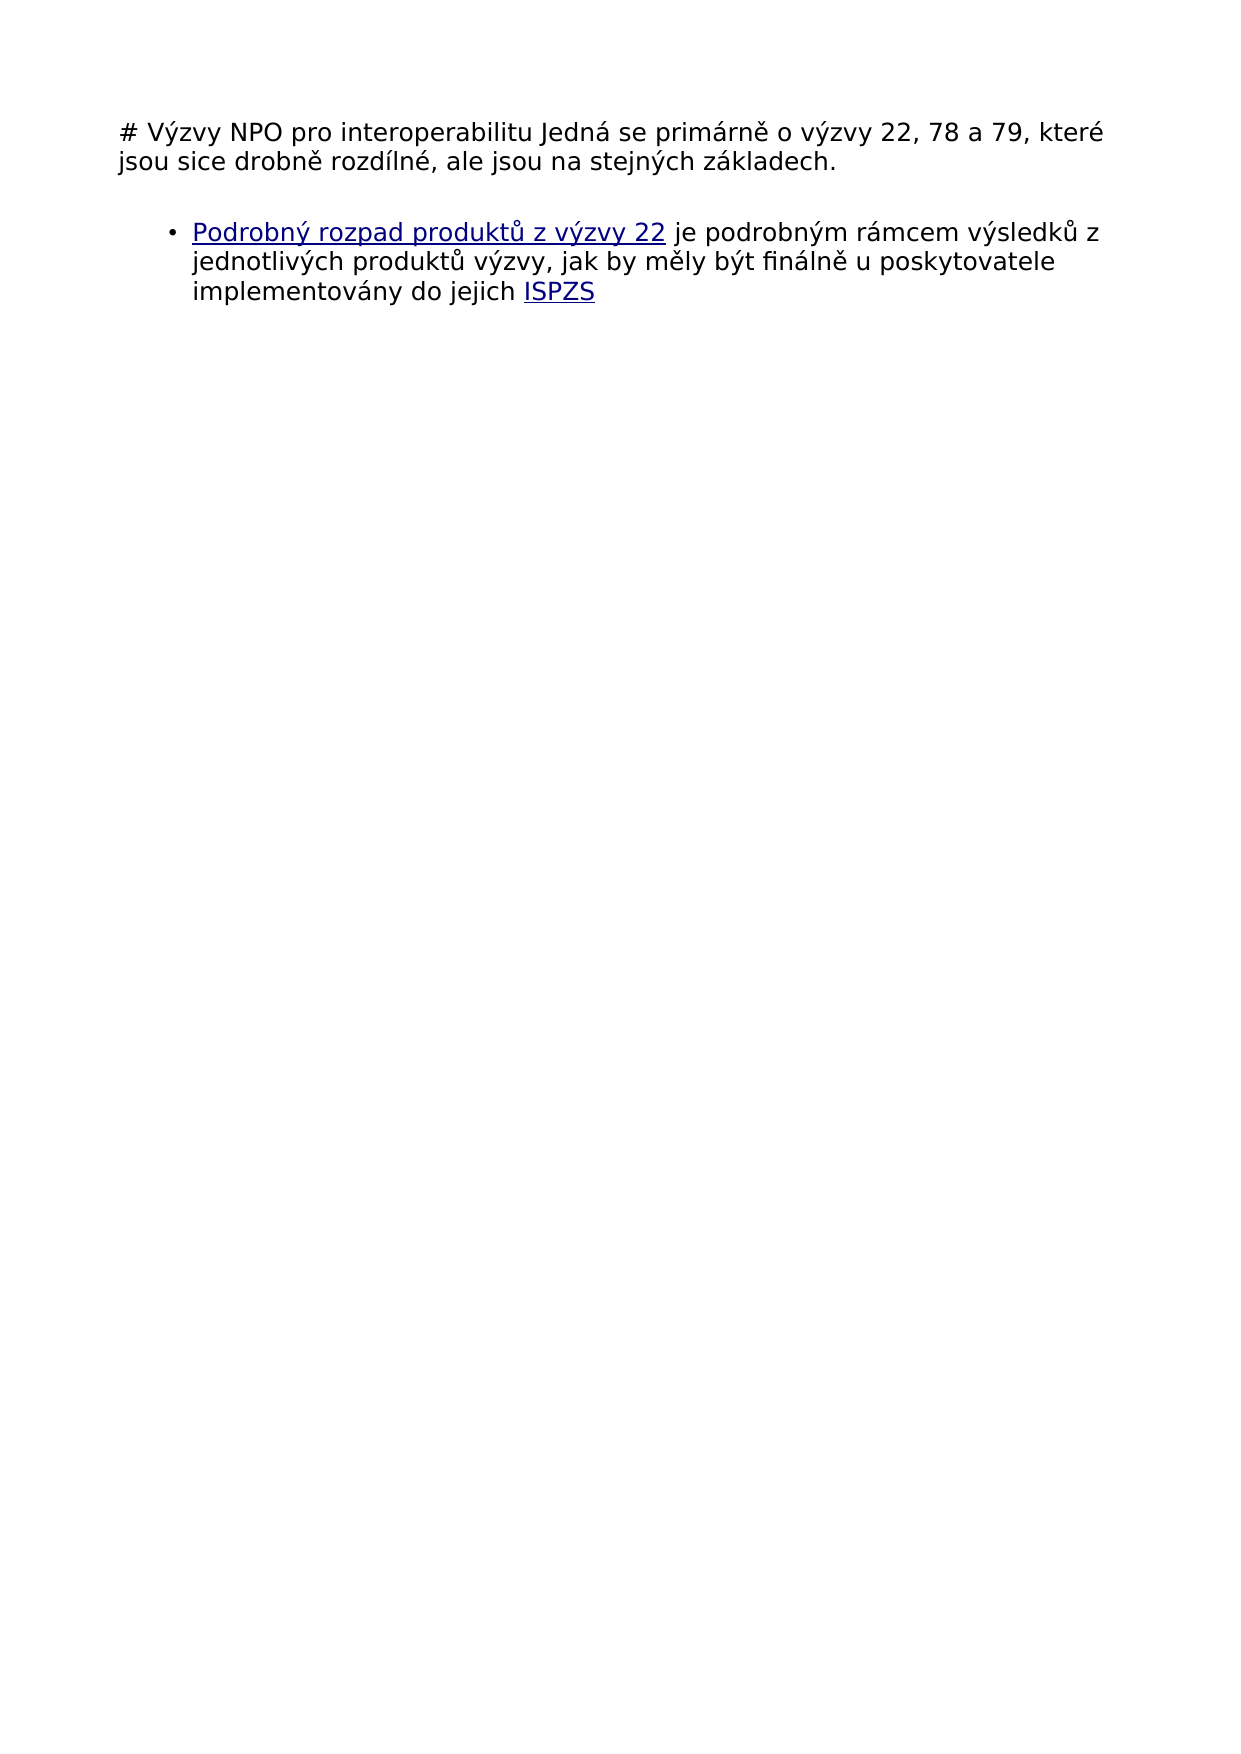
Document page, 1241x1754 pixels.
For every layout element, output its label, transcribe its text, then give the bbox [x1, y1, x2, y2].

list Podrobný rozpad produktů z výzvy 22 je podrobným rámcem výsledků z jednotlivých produktů výzvy, jak by měly být finálně u poskytovatele implementovány do jejich ISPZS [177, 218, 1122, 306]
text # Výzvy NPO pro interoperabilitu Jedná se primárně o výzvy 22, 78 a 79, které jsou sice drobně rozdílné, ale jsou na stejných základech. [118, 118, 1122, 176]
